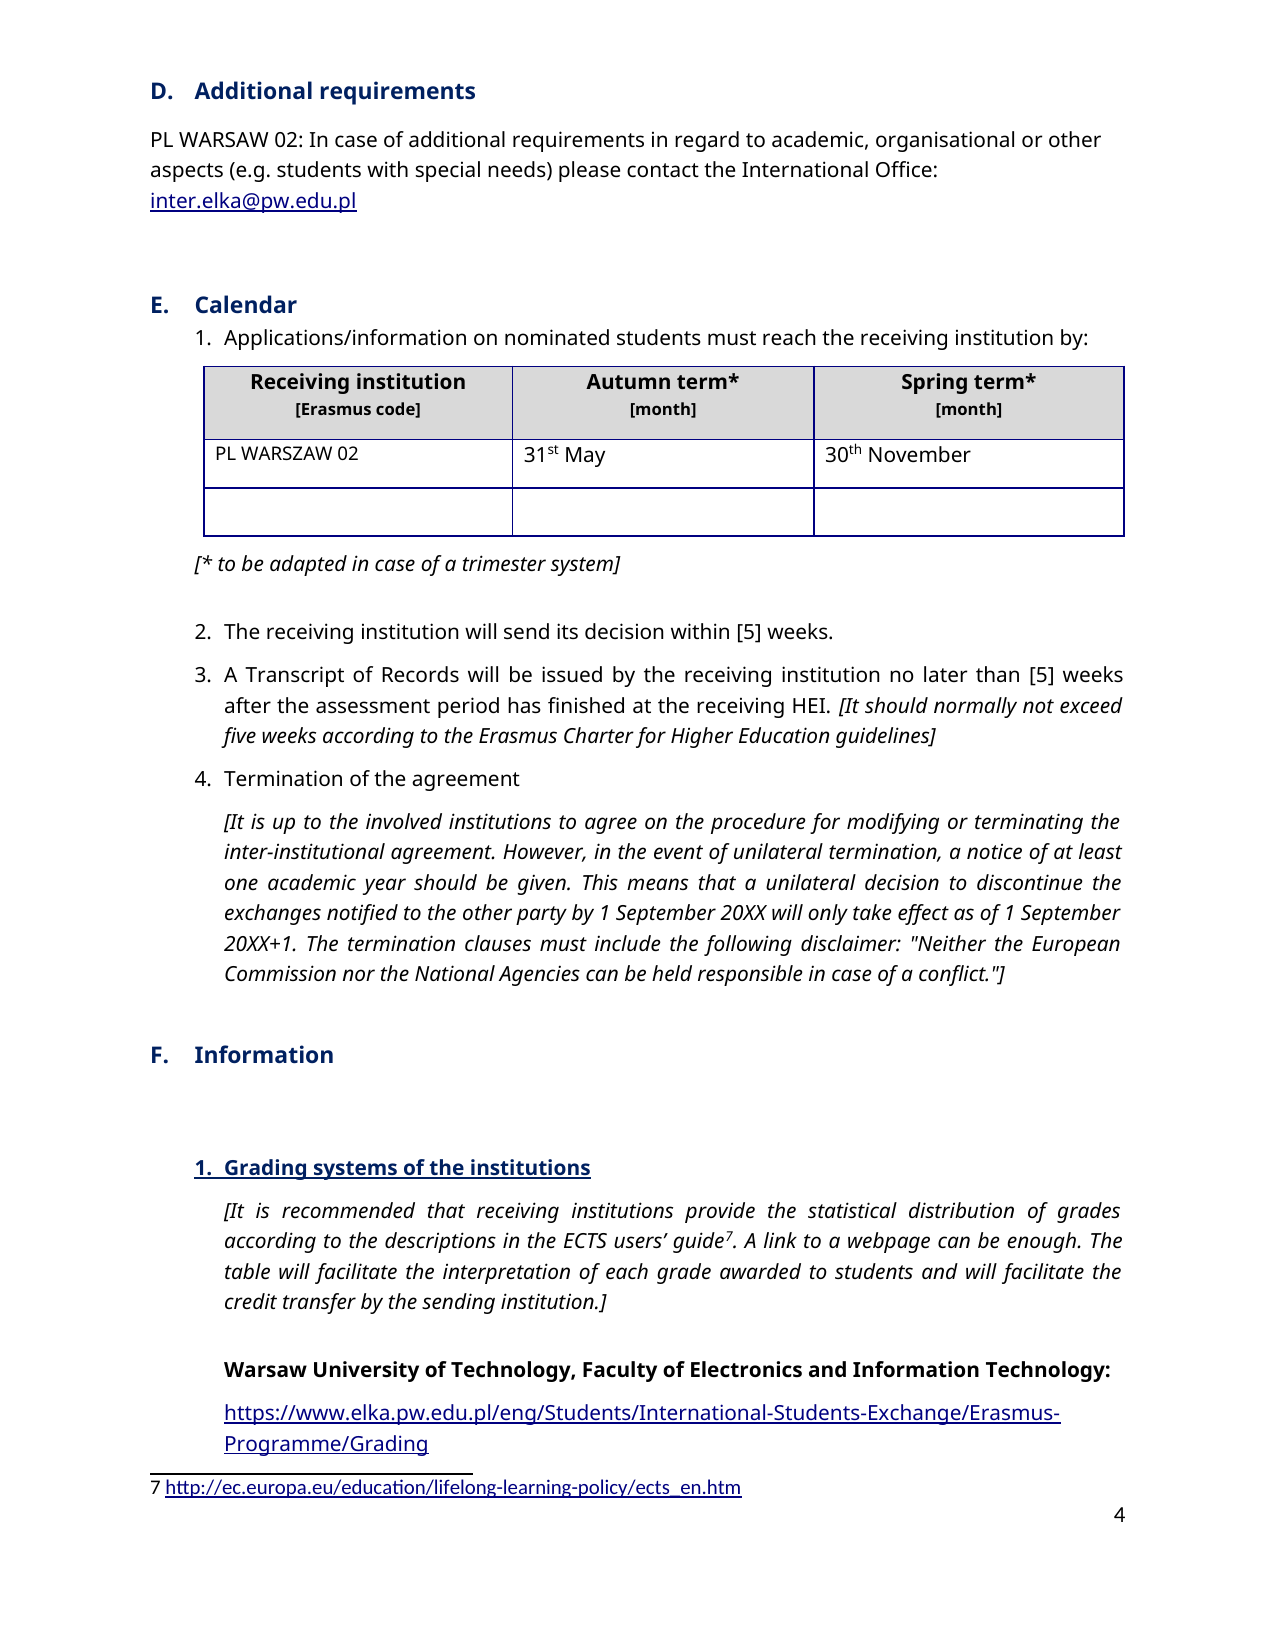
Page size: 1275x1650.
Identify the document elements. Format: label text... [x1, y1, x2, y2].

table_header Spring term* [month] [815, 367, 1123, 439]
text http://ec.europa.eu/education/lifelong-learning-policy/ects_en.htm [150, 1474, 1125, 1500]
list F. Information [150, 1039, 1125, 1071]
text 4. Termination of the agreement [194, 764, 1125, 792]
text 1. Applications/information on nominated students must reach the receiving institution by: [194, 323, 1125, 351]
table_cell 30th November [815, 440, 1123, 487]
table_cell PL WARSZAW 02 [205, 440, 512, 487]
table_cell [205, 489, 512, 535]
text [It is recommended that receiving institutions provide the statistical distribution of grades according to the descriptions in the ECTS users’ guide. A link to a webpage can be enough. The table will facilitate the interpretation of each grade awarded to students and will facilitate the credit transfer by the sending institution.] [224, 1196, 1125, 1316]
table_cell 31st May [513, 440, 813, 487]
table_cell [815, 489, 1123, 535]
text 2. The receiving institution will send its decision within [5] weeks. [194, 617, 1125, 646]
text [It is up to the involved institutions to agree on the procedure for modifying or terminating the inter-institutional agreement. However, in the event of unilateral termination, a notice of at least one academic year should be given. This means that a unilateral decision to discontinue the exchanges notified to the other party by 1 September 20XX will only take effect as of 1 September 20XX+1. The termination clauses must include the following disclaimer: "Neither the European Commission nor the National Agencies can be held responsible in case of a conflict."] [224, 807, 1125, 987]
text Warsaw University of Technology, Faculty of Electronics and Information Technology: [224, 1355, 1125, 1384]
text D. Additional requirements [150, 75, 1125, 106]
text https://www.elka.pw.edu.pl/eng/Students/International-Students-Exchange/Erasmus-Programme/Grading [224, 1398, 1125, 1457]
text E. Calendar [150, 289, 1125, 320]
table_header Autumn term* [month] [513, 367, 813, 439]
list 1. Grading systems of the institutions [194, 1153, 1125, 1182]
table_cell [513, 489, 813, 535]
text 3. A Transcript of Records will be issued by the receiving institution no later than [5] weeks after the assessment period has finished at the receiving HEI. [It should normally not exceed five weeks according to the Erasmus Charter for Higher Education guidelines] [194, 660, 1125, 749]
text [* to be adapted in case of a trimester system] [194, 549, 1125, 578]
text PL WARSAW 02: In case of additional requirements in regard to academic, organisational or other aspects (e.g. students with special needs) please contact the International Office: inter.elka@pw.edu.pl [150, 125, 1125, 214]
table_header Receiving institution [Erasmus code] [205, 367, 512, 439]
